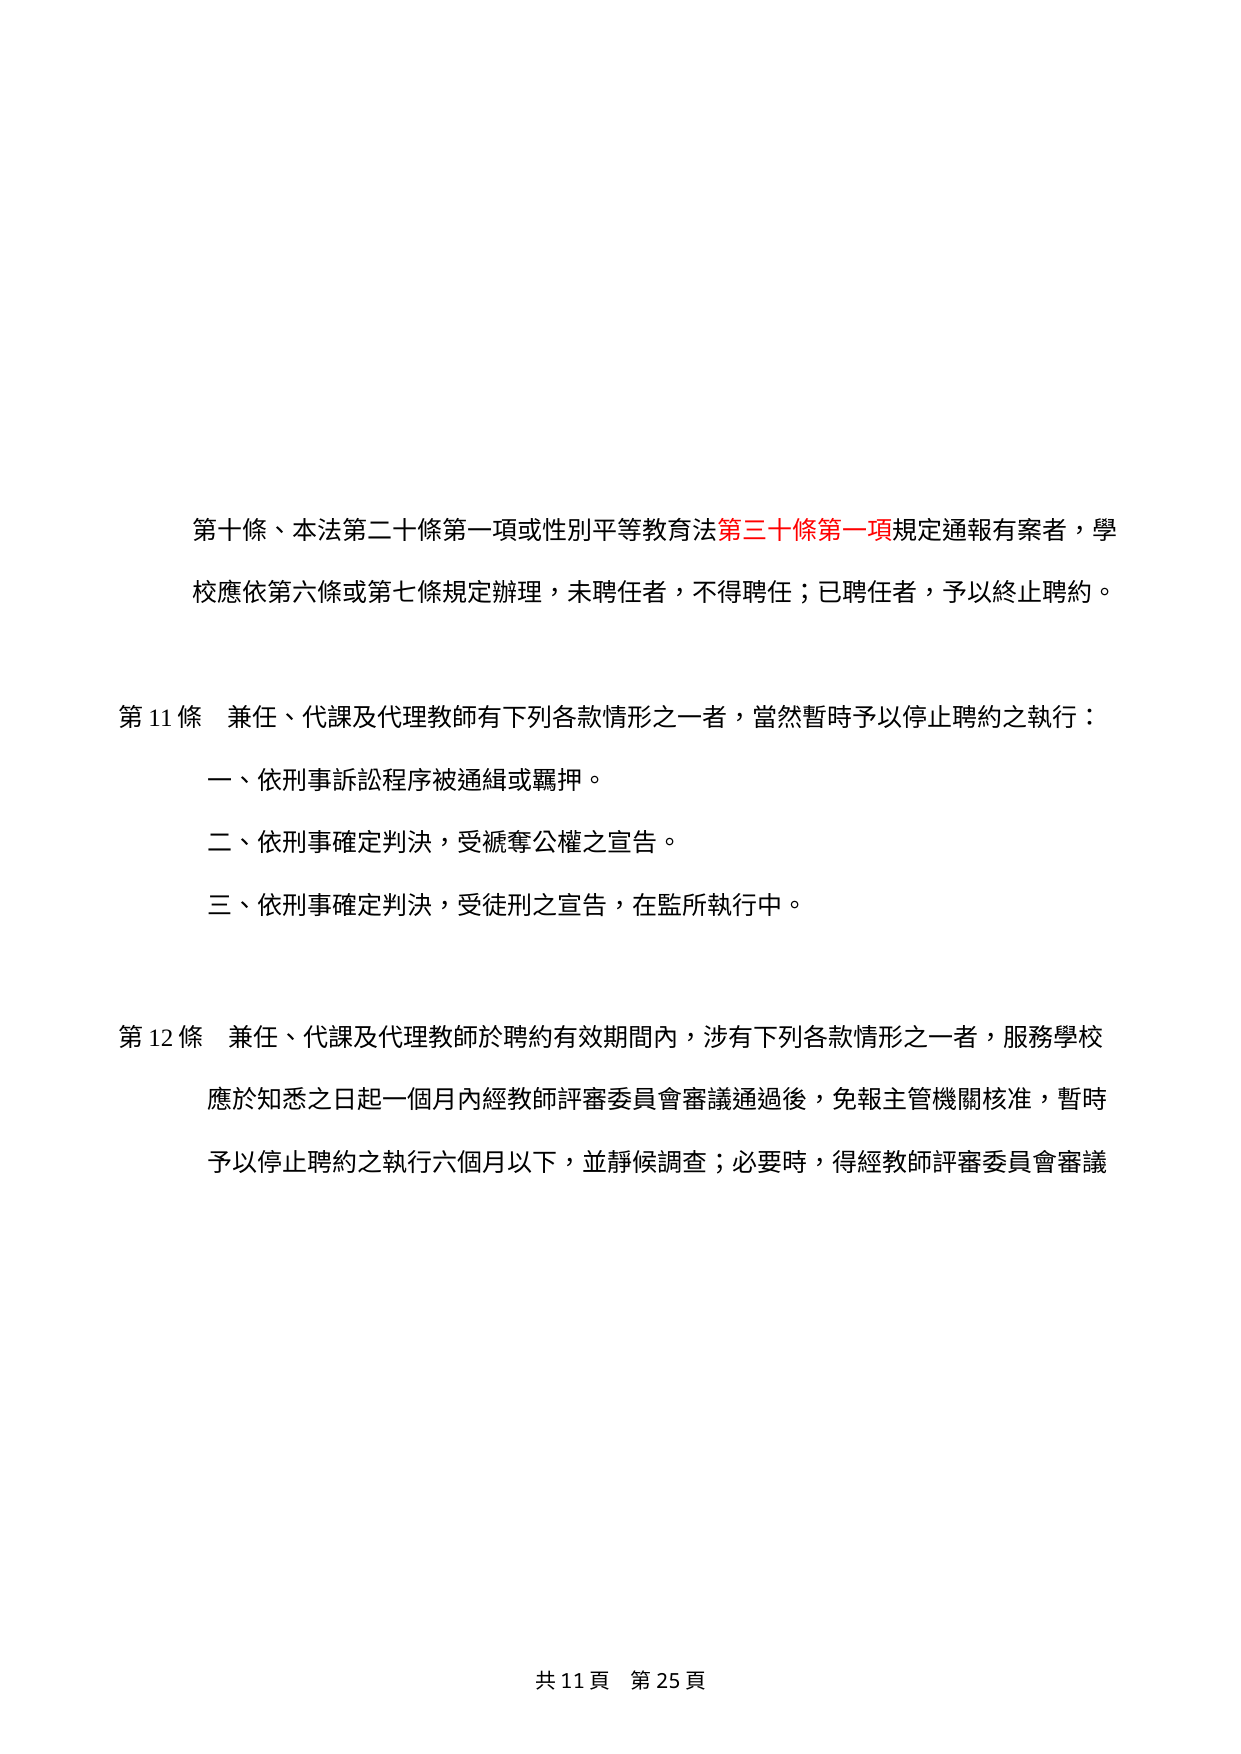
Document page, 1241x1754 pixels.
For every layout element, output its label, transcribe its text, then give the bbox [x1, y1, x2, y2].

text 二、依刑事確定判決，受褫奪公權之宣告。 [207, 799, 1122, 862]
text 第11條 兼任、代課及代理教師有下列各款情形之一者，當然暫時予以停止聘約之執行： [118, 674, 1122, 737]
text 三、依刑事確定判決，受徒刑之宣告，在監所執行中。 [207, 862, 1122, 924]
text 一、依刑事訴訟程序被通緝或羈押。 [207, 737, 1122, 799]
text 第12條 兼任、代課及代理教師於聘約有效期間內，涉有下列各款情形之一者，服務學校應於知悉之日起一個月內經教師評審委員會審議通過後，免報主管機關核准，暫時予以停止聘約之執行六個月以下，並靜候調查；必要時，得經教師評審委員會審議 [118, 994, 1122, 1181]
text 第十條、本法第二十條第一項或性別平等教育法第三十條第一項規定通報有案者，學校應依第六條或第七條規定辦理，未聘任者，不得聘任；已聘任者，予以終止聘約。 [192, 487, 1122, 612]
